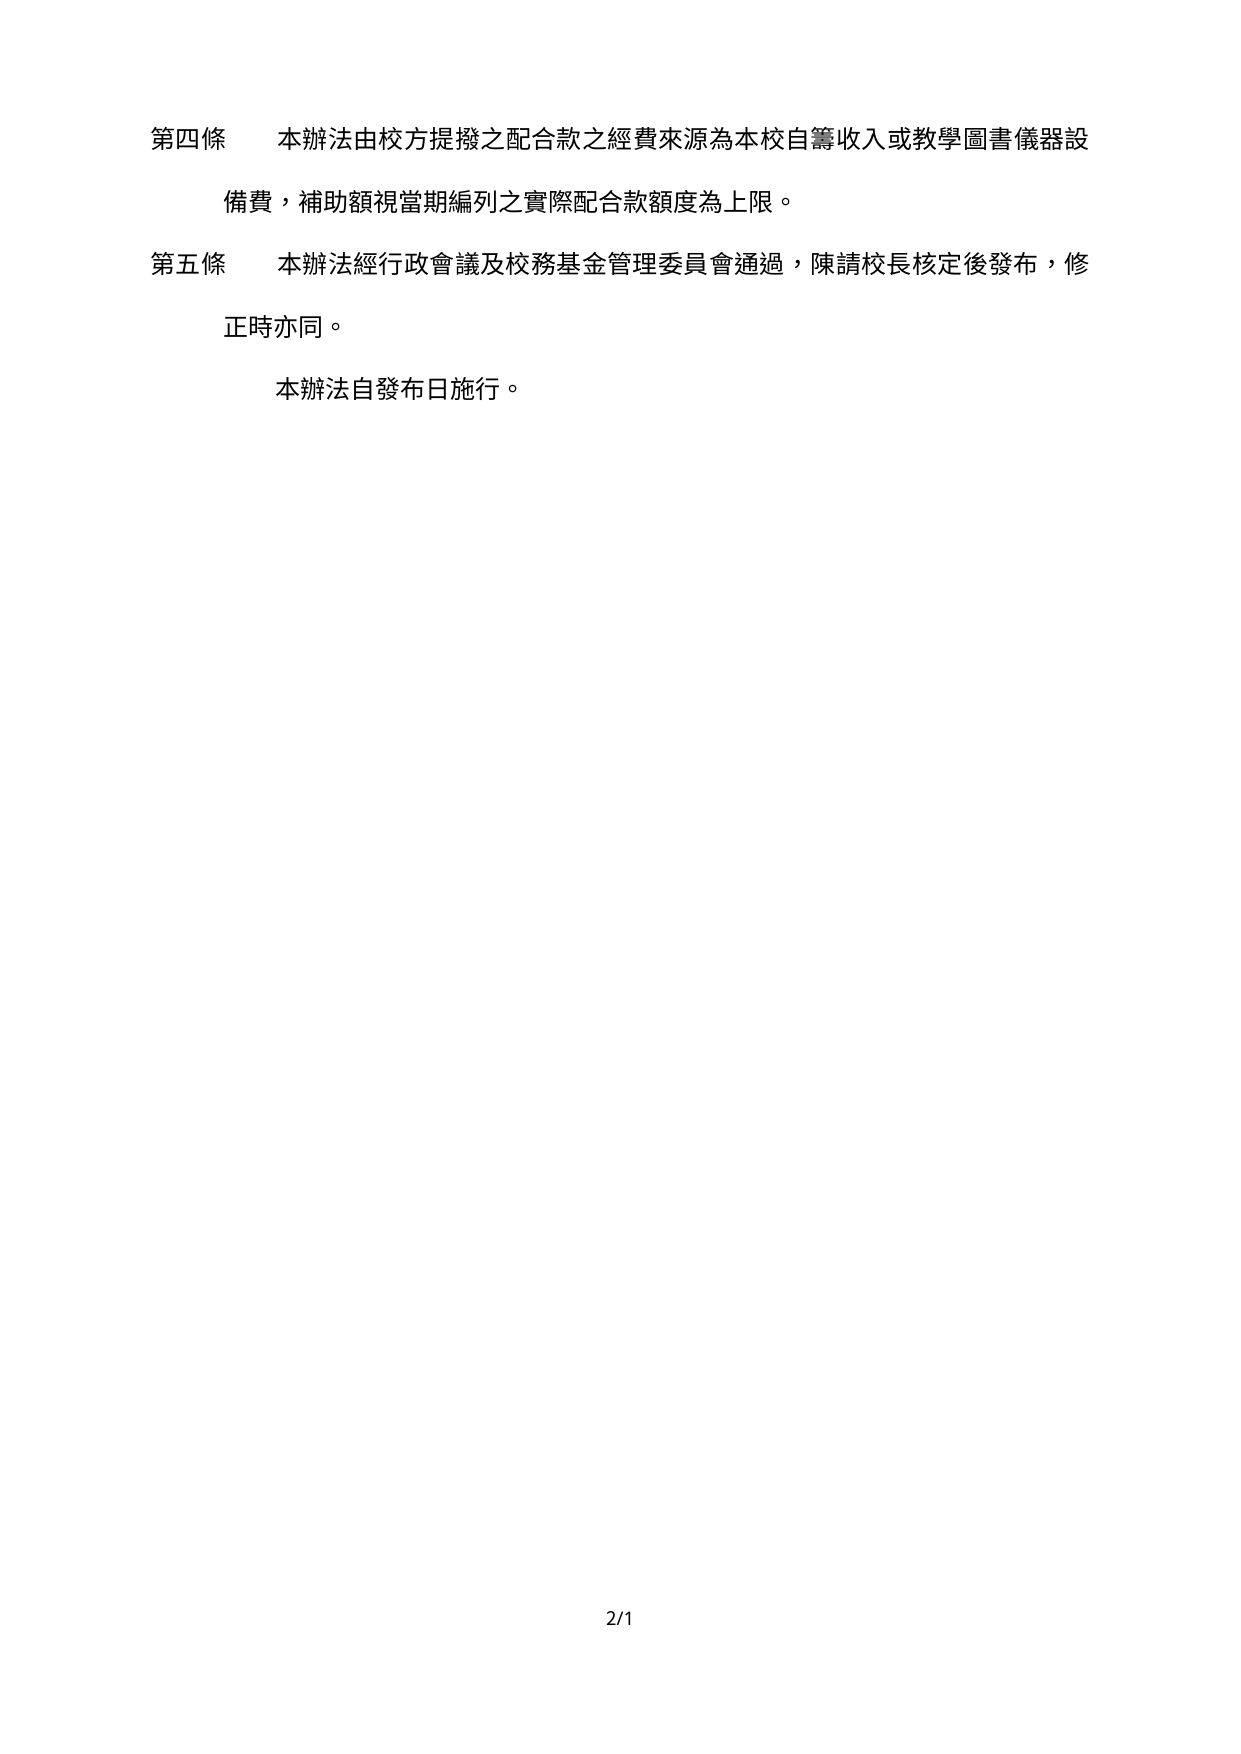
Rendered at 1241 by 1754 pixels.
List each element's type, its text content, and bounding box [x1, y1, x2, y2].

text 本辦法自發布日施行。 [200, 346, 1090, 409]
text 第五條 本辦法經行政會議及校務基金管理委員會通過，陳請校長核定後發布，修正時亦同。 [150, 221, 1090, 346]
text 第四條 本辦法由校方提撥之配合款之經費來源為本校自籌收入或教學圖書儀器設備費，補助額視當期編列之實際配合款額度為上限。 [150, 96, 1090, 221]
